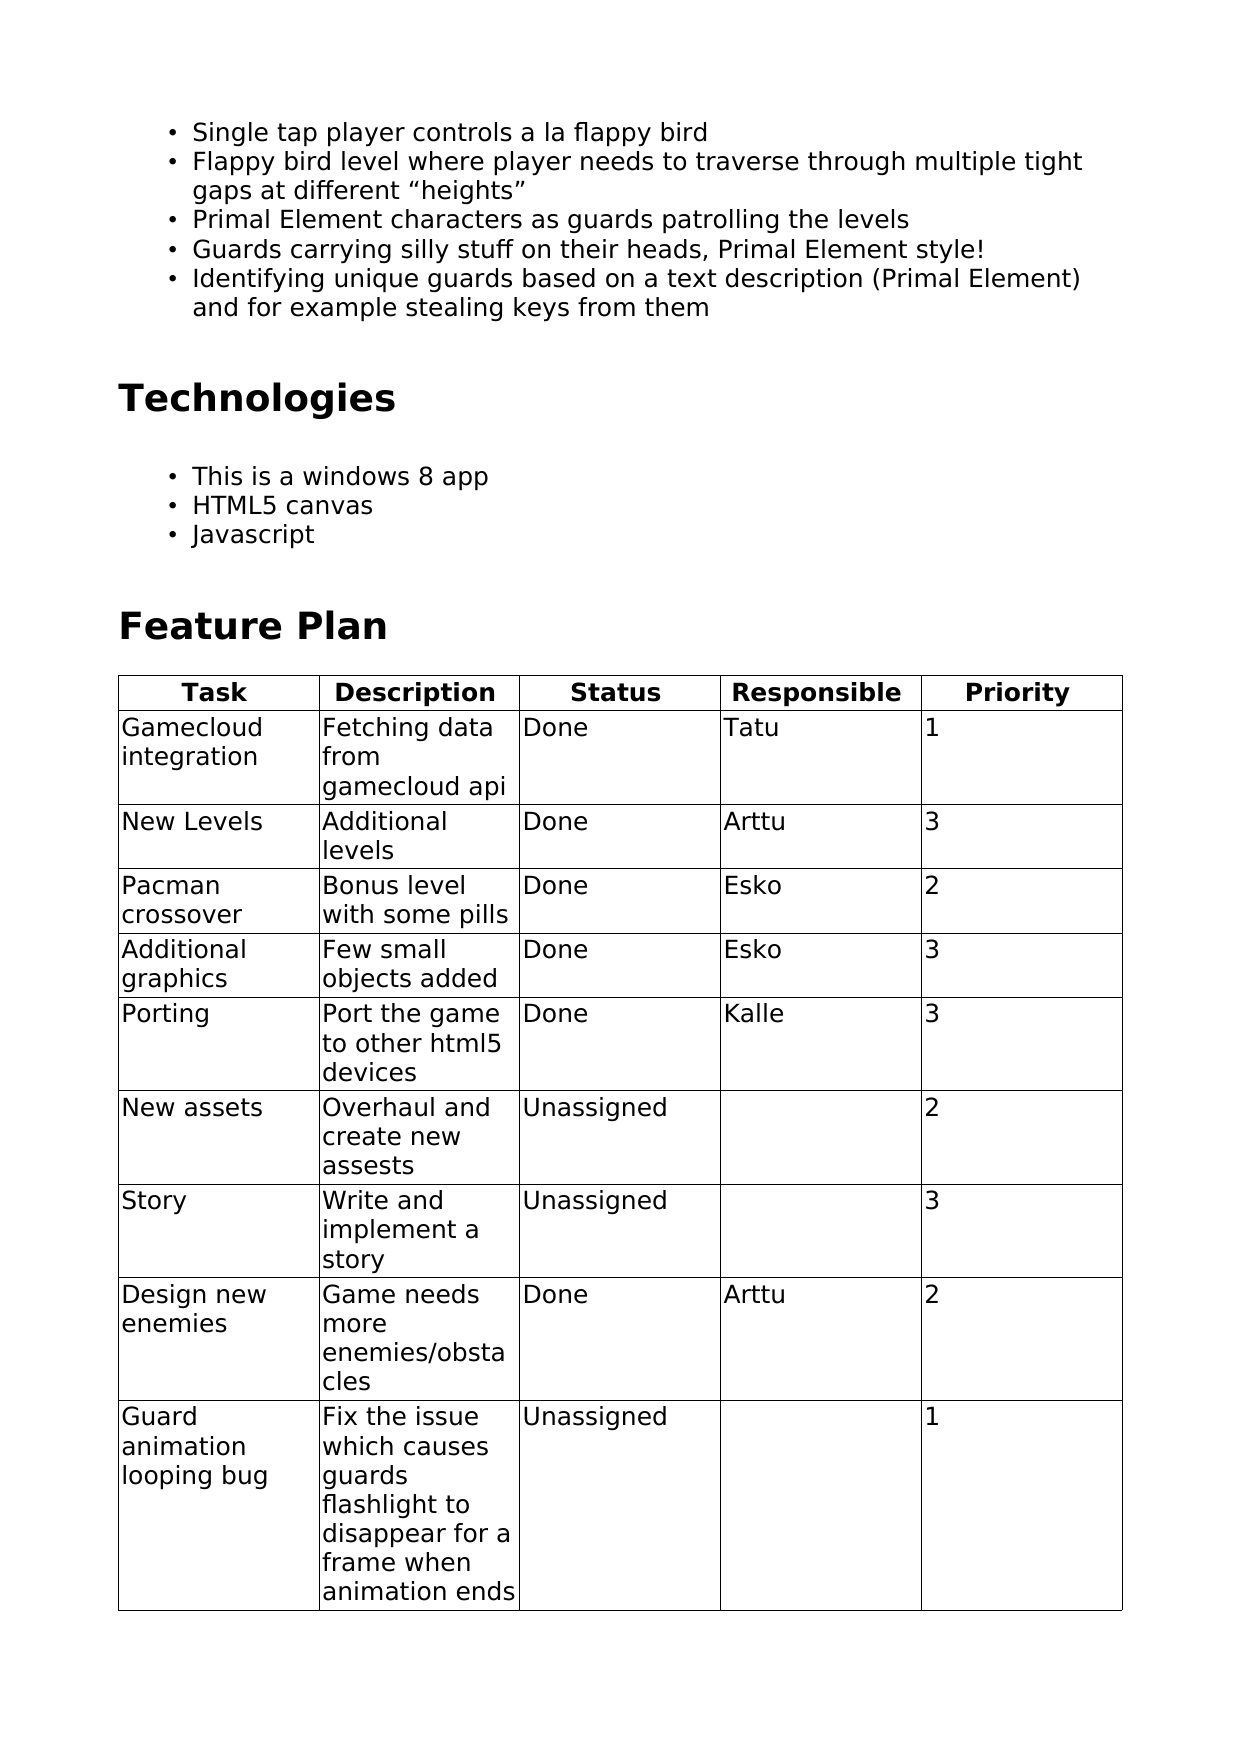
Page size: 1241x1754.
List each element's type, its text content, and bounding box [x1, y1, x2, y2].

table_cell 2 [922, 1278, 1122, 1399]
list Primal Element characters as guards patrolling the levels [177, 206, 1122, 235]
table_cell 1 [922, 711, 1122, 804]
list This is a windows 8 app [177, 462, 1122, 492]
table_cell Additional levels [320, 805, 519, 868]
table_cell Gamecloud integration [119, 711, 319, 804]
table_cell Unassigned [520, 1401, 720, 1610]
list Javascript [177, 521, 1122, 550]
table_cell Done [520, 869, 720, 932]
table_cell [721, 1185, 921, 1277]
table_cell Overhaul and create new assests [320, 1091, 519, 1183]
table_cell Additional graphics [119, 934, 319, 997]
table_cell Design new enemies [119, 1278, 319, 1399]
list Single tap player controls a la flappy bird [177, 118, 1122, 147]
table_cell Done [520, 1278, 720, 1399]
table_cell 3 [922, 1185, 1122, 1277]
table_cell [721, 1091, 921, 1183]
table_cell Guard animation looping bug [119, 1401, 319, 1610]
table_cell Fix the issue which causes guards flashlight to disappear for a frame when animation ends [320, 1401, 519, 1610]
subtitle Feature Plan [118, 604, 1122, 648]
table_cell Kalle [721, 998, 921, 1090]
table_cell Game needs more enemies/obstacles [320, 1278, 519, 1399]
table_cell Done [520, 934, 720, 997]
table_header Description [320, 676, 519, 710]
table_cell Few small objects added [320, 934, 519, 997]
table_cell 2 [922, 869, 1122, 932]
list Flappy bird level where player needs to traverse through multiple tight gaps at different “heights” [177, 147, 1122, 206]
table_cell [721, 1401, 921, 1610]
table_cell 3 [922, 998, 1122, 1090]
table_cell Esko [721, 869, 921, 932]
table_cell Arttu [721, 1278, 921, 1399]
list HTML5 canvas [177, 492, 1122, 521]
table_cell Porting [119, 998, 319, 1090]
table_cell Port the game to other html5 devices [320, 998, 519, 1090]
list Identifying unique guards based on a text description (Primal Element) and for example stealing keys from them [177, 264, 1122, 322]
table_cell 3 [922, 934, 1122, 997]
table_cell 3 [922, 805, 1122, 868]
table_cell Unassigned [520, 1091, 720, 1183]
table_cell Arttu [721, 805, 921, 868]
subtitle Technologies [118, 377, 1122, 420]
table_cell Tatu [721, 711, 921, 804]
table_cell 2 [922, 1091, 1122, 1183]
table_cell Done [520, 998, 720, 1090]
table_cell Fetching data from gamecloud api [320, 711, 519, 804]
table_cell Done [520, 805, 720, 868]
table_cell 1 [922, 1401, 1122, 1610]
table_cell Bonus level with some pills [320, 869, 519, 932]
table_cell Pacman crossover [119, 869, 319, 932]
table_header Status [520, 676, 720, 710]
list Guards carrying silly stuff on their heads, Primal Element style! [177, 235, 1122, 264]
table_header Task [119, 676, 319, 710]
table_header Responsible [721, 676, 921, 710]
table_cell New assets [119, 1091, 319, 1183]
table_cell Unassigned [520, 1185, 720, 1277]
table_cell Done [520, 711, 720, 804]
table_cell Esko [721, 934, 921, 997]
table_cell Story [119, 1185, 319, 1277]
table_cell Write and implement a story [320, 1185, 519, 1277]
table_cell New Levels [119, 805, 319, 868]
table_header Priority [922, 676, 1122, 710]
